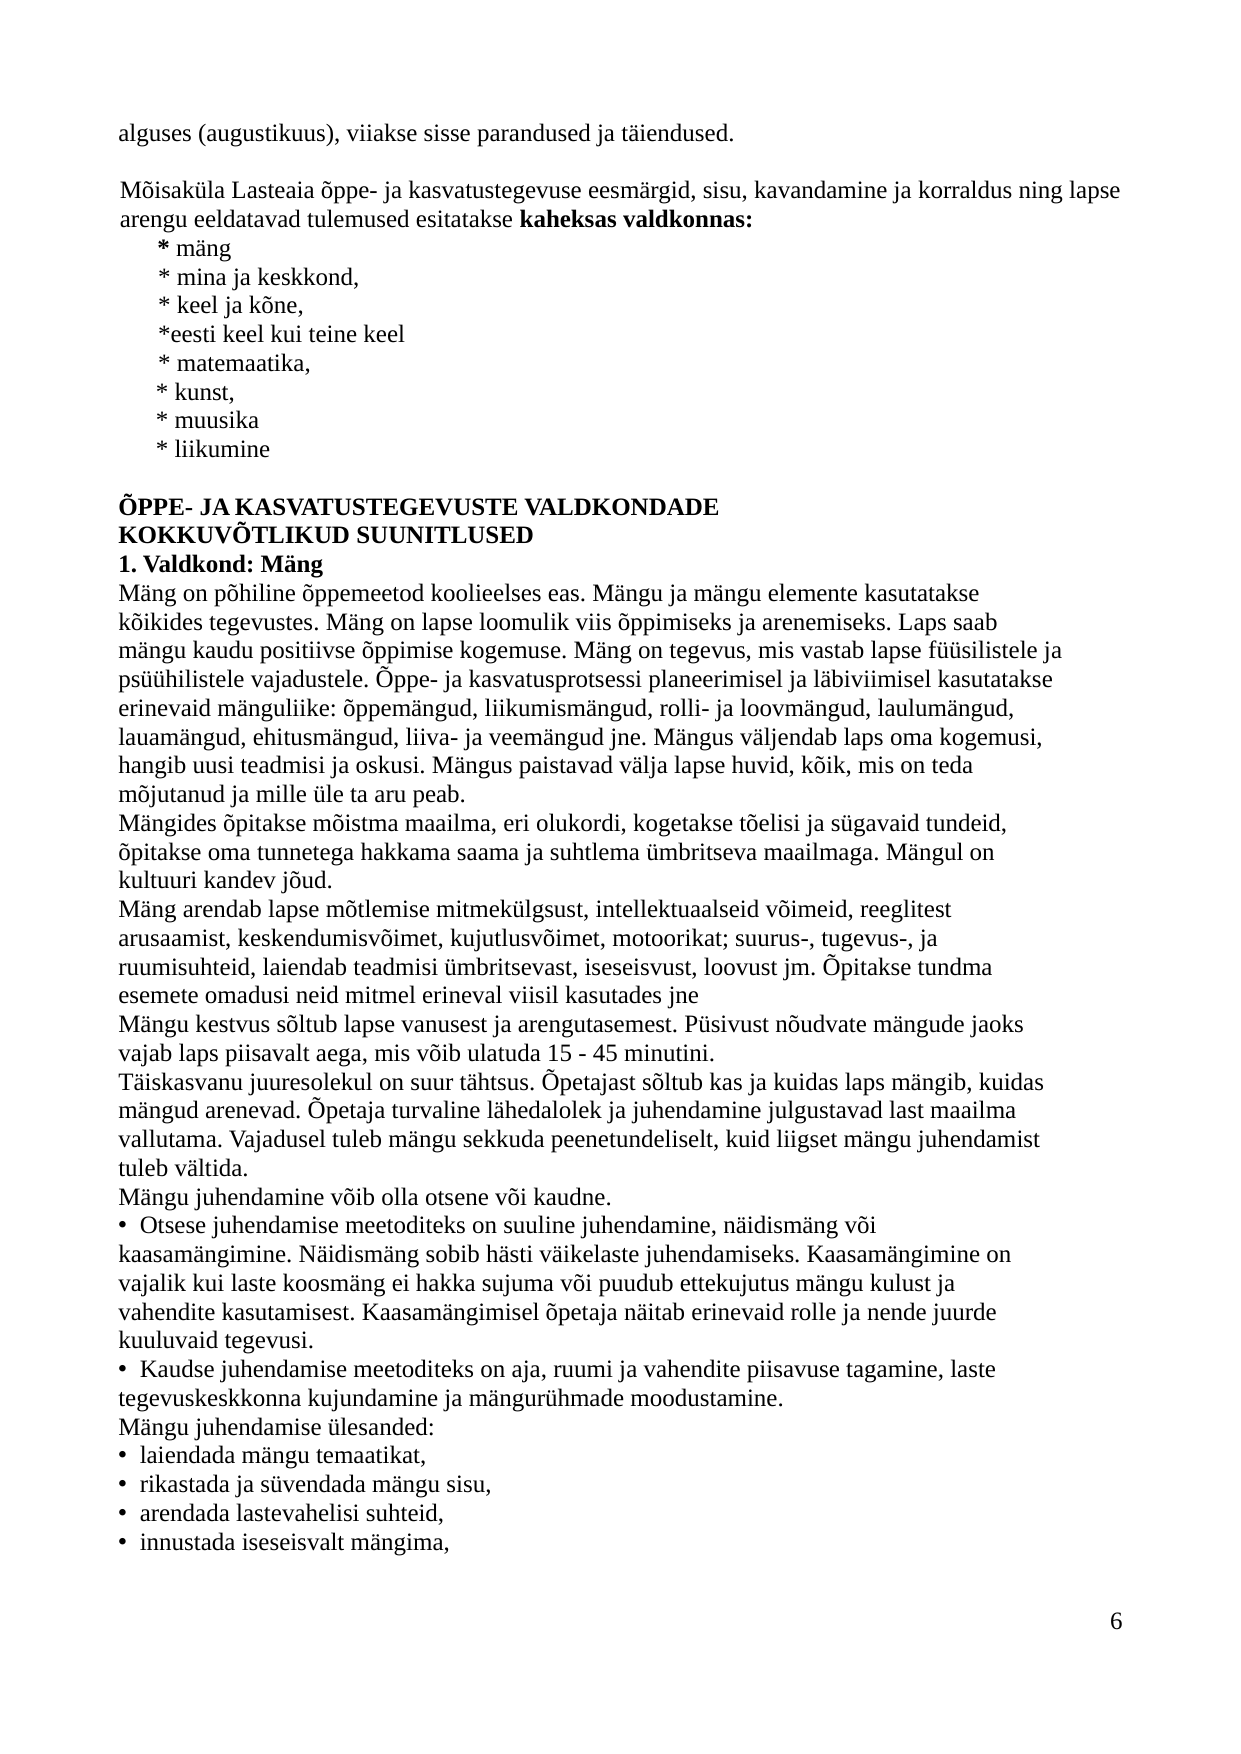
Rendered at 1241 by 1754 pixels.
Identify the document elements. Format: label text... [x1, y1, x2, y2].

text Mängu juhendamine võib olla otsene või kaudne. [118, 1182, 1122, 1211]
text Täiskasvanu juuresolekul on suur tähtsus. Õpetajast sõltub kas ja kuidas laps mängib, kuidas [118, 1067, 1122, 1096]
text tuleb vältida. [118, 1153, 1122, 1182]
list * kunst, [156, 377, 1122, 406]
text hangib uusi teadmisi ja oskusi. Mängus paistavad välja lapse huvid, kõik, mis on teda [118, 751, 1122, 779]
text kõikides tegevustes. Mäng on lapse loomulik viis õppimiseks ja arenemiseks. Laps saab [118, 607, 1122, 636]
list *eesti keel kui teine keel * matemaatika, [119, 319, 1122, 377]
text õpitakse oma tunnetega hakkama saama ja suhtlema ümbritseva maailmaga. Mängul on [118, 837, 1122, 866]
text arusaamist, keskendumisvõimet, kujutlusvõimet, motoorikat; suurus-, tugevus-, ja [118, 923, 1122, 952]
text kuuluvaid tegevusi. [118, 1326, 1122, 1354]
text kaasamängimine. Näidismäng sobib hästi väikelaste juhendamiseks. Kaasamängimine on [118, 1239, 1122, 1268]
text Mängu juhendamise ülesanded: [118, 1412, 1122, 1441]
text esemete omadusi neid mitmel erineval viisil kasutades jne [118, 981, 1122, 1009]
text ÕPPE- JA KASVATUSTEGEVUSTE VALDKONDADE [118, 492, 1122, 521]
text KOKKUVÕTLIKUD SUUNITLUSED [118, 521, 1122, 549]
text vallutama. Vajadusel tuleb mängu sekkuda peenetundeliselt, kuid liigset mängu juhendamist [118, 1124, 1122, 1153]
text psüühilistele vajadustele. Õppe- ja kasvatusprotsessi planeerimisel ja läbiviimisel kasutatakse [118, 664, 1122, 693]
text 1. Valdkond: Mäng [118, 549, 1122, 578]
text mõjutanud ja mille üle ta aru peab. [118, 779, 1122, 808]
text • arendada lastevahelisi suhteid, [118, 1498, 1122, 1527]
text tegevuskeskkonna kujundamine ja mängurühmade moodustamine. [118, 1383, 1122, 1412]
text • rikastada ja süvendada mängu sisu, [118, 1469, 1122, 1498]
text vajab laps piisavalt aega, mis võib ulatuda 15 - 45 minutini. [118, 1038, 1122, 1067]
text kultuuri kandev jõud. [118, 866, 1122, 894]
text vajalik kui laste koosmäng ei hakka sujuma või puudub ettekujutus mängu kulust ja [118, 1268, 1122, 1297]
list Mõisaküla Lasteaia õppe- ja kasvatustegevuse eesmärgid, sisu, kavandamine ja korraldus ning lapse arengu eeldatavad tulemused esitatakse kaheksas valdkonnas: * mäng [119, 176, 1122, 262]
text erinevaid mänguliike: õppemängud, liikumismängud, rolli- ja loovmängud, laulumängud, [118, 693, 1122, 722]
text Mäng on põhiline õppemeetod koolieelses eas. Mängu ja mängu elemente kasutatakse [118, 578, 1122, 607]
list * muusika * liikumine [118, 406, 1122, 463]
text vahendite kasutamisest. Kaasamängimisel õpetaja näitab erinevaid rolle ja nende juurde [118, 1297, 1122, 1326]
text ruumisuhteid, laiendab teadmisi ümbritsevast, iseseisvust, loovust jm. Õpitakse tundma [118, 952, 1122, 981]
text Mäng arendab lapse mõtlemise mitmekülgsust, intellektuaalseid võimeid, reeglitest [118, 894, 1122, 923]
text • laiendada mängu temaatikat, [118, 1441, 1122, 1469]
text mängud arenevad. Õpetaja turvaline lähedalolek ja juhendamine julgustavad last maailma [118, 1096, 1122, 1124]
text Mängu kestvus sõltub lapse vanusest ja arengutasemest. Püsivust nõudvate mängude jaoks [118, 1009, 1122, 1038]
text • Kaudse juhendamise meetoditeks on aja, ruumi ja vahendite piisavuse tagamine, laste [118, 1354, 1122, 1383]
list * mina ja keskkond, * keel ja kõne, [119, 262, 1122, 319]
text lauamängud, ehitusmängud, liiva- ja veemängud jne. Mängus väljendab laps oma kogemusi, [118, 722, 1122, 751]
text • innustada iseseisvalt mängima, [118, 1527, 1122, 1556]
text • Otsese juhendamise meetoditeks on suuline juhendamine, näidismäng või [118, 1211, 1122, 1239]
list alguses (augustikuus), viiakse sisse parandused ja täiendused. [118, 118, 1122, 147]
text Mängides õpitakse mõistma maailma, eri olukordi, kogetakse tõelisi ja sügavaid tundeid, [118, 808, 1122, 837]
text mängu kaudu positiivse õppimise kogemuse. Mäng on tegevus, mis vastab lapse füüsilistele ja [118, 636, 1122, 664]
